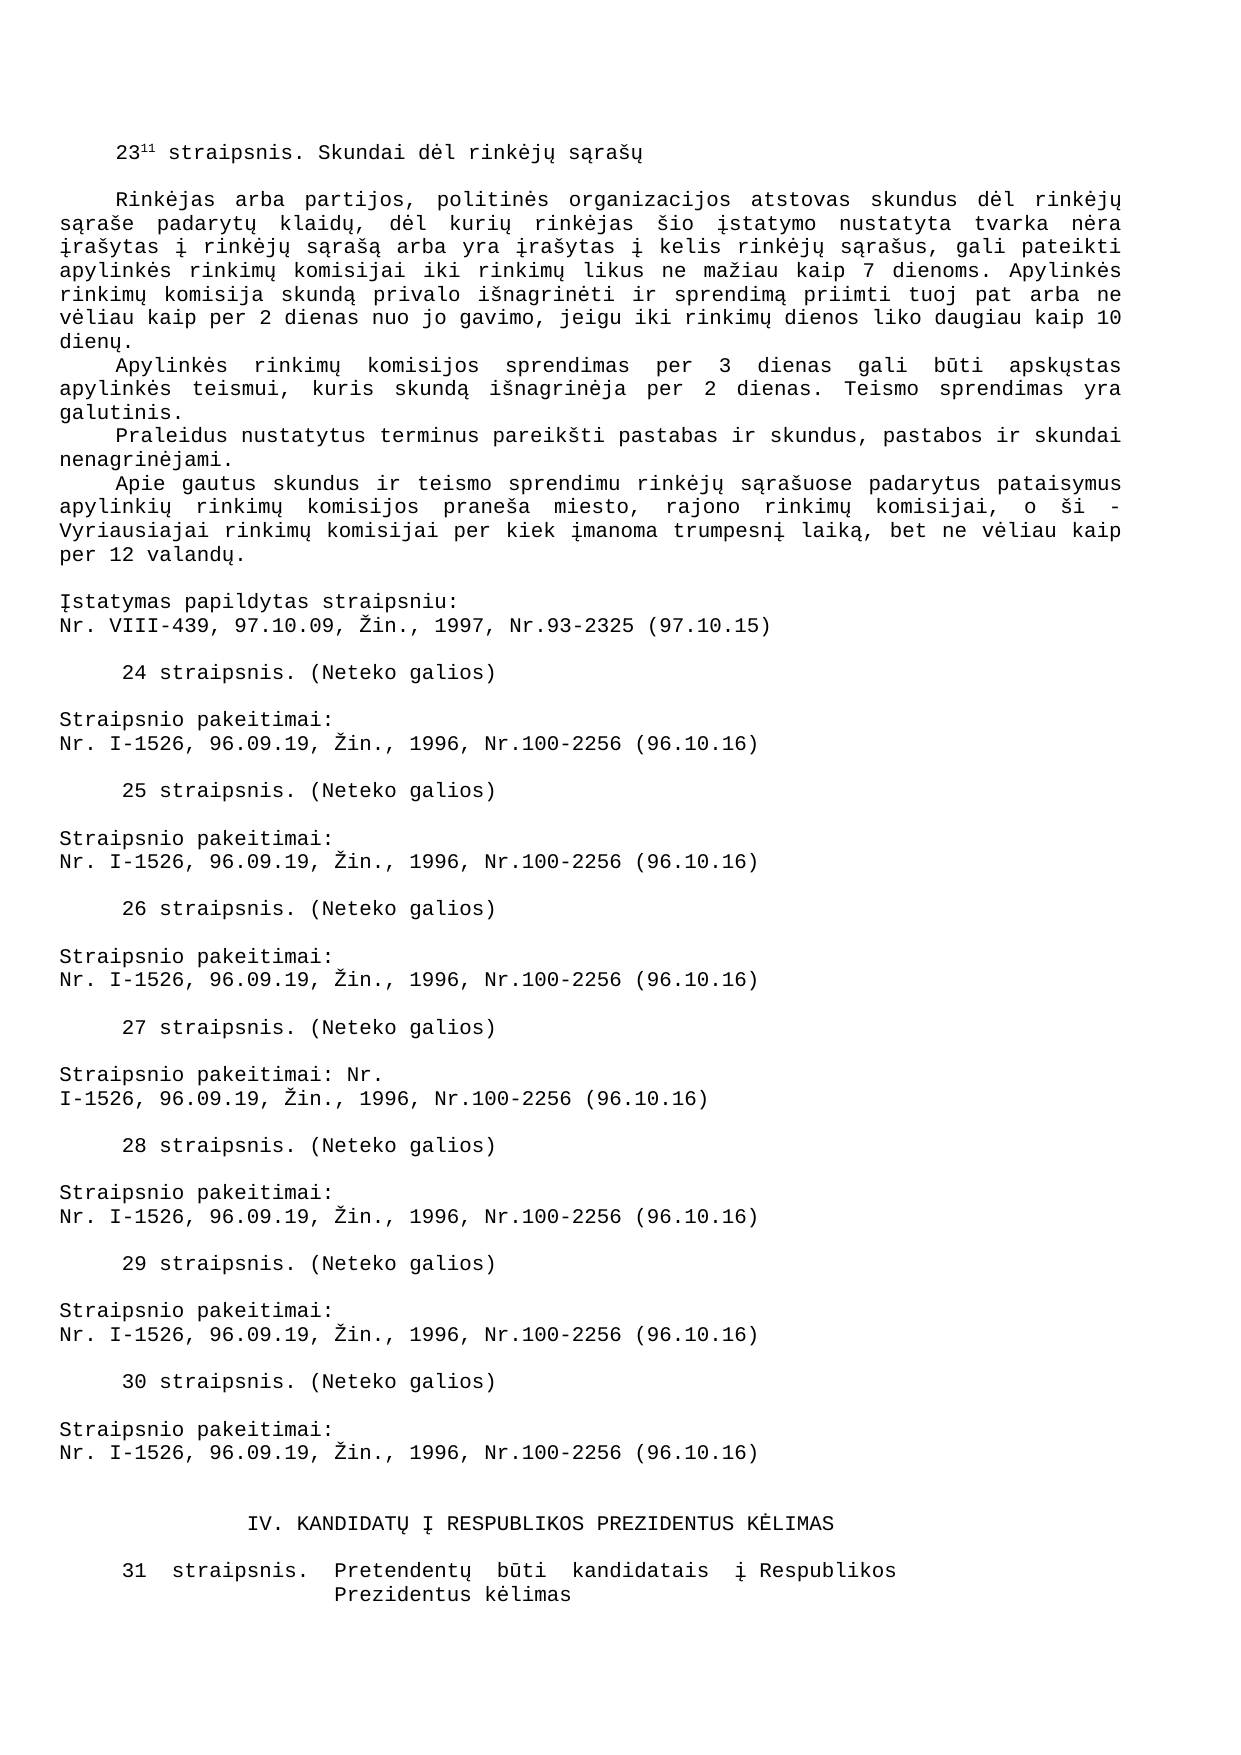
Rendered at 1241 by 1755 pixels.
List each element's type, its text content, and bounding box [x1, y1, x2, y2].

text 25 straipsnis. (Neteko galios) [59, 780, 1122, 804]
text 31 straipsnis. Pretendentų būti kandidatais į Respublikos [59, 1561, 1122, 1584]
text Apie gautus skundus ir teismo sprendimu rinkėjų sąrašuose padarytus pataisymus apylinkių rinkimų komisijos praneša miesto, rajono rinkimų komisijai, o ši - Vyriausiajai rinkimų komisijai per kiek įmanoma trumpesnį laiką, bet ne vėliau kaip per 12 valandų. [59, 473, 1122, 567]
text 29 straipsnis. (Neteko galios) [59, 1253, 1122, 1277]
text 27 straipsnis. (Neteko galios) [59, 1017, 1122, 1040]
text Rinkėjas arba partijos, politinės organizacijos atstovas skundus dėl rinkėjų sąraše padarytų klaidų, dėl kurių rinkėjas šio įstatymo nustatyta tvarka nėra įrašytas į rinkėjų sąrašą arba yra įrašytas į kelis rinkėjų sąrašus, gali pateikti apylinkės rinkimų komisijai iki rinkimų likus ne mažiau kaip 7 dienoms. Apylinkės rinkimų komisija skundą privalo išnagrinėti ir sprendimą priimti tuoj pat arba ne vėliau kaip per 2 dienas nuo jo gavimo, jeigu iki rinkimų dienos liko daugiau kaip 10 dienų. [59, 189, 1122, 354]
text Straipsnio pakeitimai: [59, 827, 1122, 851]
text 2311 straipsnis. Skundai dėl rinkėjų sąrašų [59, 142, 1122, 165]
text Nr. I-1526, 96.09.19, Žin., 1996, Nr.100-2256 (96.10.16) [59, 851, 1122, 875]
text 28 straipsnis. (Neteko galios) [59, 1135, 1122, 1158]
text 26 straipsnis. (Neteko galios) [59, 898, 1122, 922]
text Praleidus nustatytus terminus pareikšti pastabas ir skundus, pastabos ir skundai nenagrinėjami. [59, 426, 1122, 473]
text Straipsnio pakeitimai: [59, 946, 1122, 969]
text Straipsnio pakeitimai: [59, 1419, 1122, 1442]
text IV. KANDIDATŲ Į RESPUBLIKOS PREZIDENTUS KĖLIMAS [59, 1513, 1122, 1537]
text Nr. I-1526, 96.09.19, Žin., 1996, Nr.100-2256 (96.10.16) [59, 733, 1122, 757]
text Nr. I-1526, 96.09.19, Žin., 1996, Nr.100-2256 (96.10.16) [59, 1324, 1122, 1348]
text Nr. I-1526, 96.09.19, Žin., 1996, Nr.100-2256 (96.10.16) [59, 1442, 1122, 1466]
text Apylinkės rinkimų komisijos sprendimas per 3 dienas gali būti apskųstas apylinkės teismui, kuris skundą išnagrinėja per 2 dienas. Teismo sprendimas yra galutinis. [59, 354, 1122, 426]
text Straipsnio pakeitimai: [59, 1300, 1122, 1324]
text Straipsnio pakeitimai: [59, 709, 1122, 733]
text Straipsnio pakeitimai: [59, 1182, 1122, 1206]
text 30 straipsnis. (Neteko galios) [59, 1371, 1122, 1395]
text Įstatymas papildytas straipsniu: [59, 591, 1122, 615]
text Nr. I-1526, 96.09.19, Žin., 1996, Nr.100-2256 (96.10.16) [59, 1206, 1122, 1229]
text Straipsnio pakeitimai: Nr. [59, 1064, 1122, 1088]
text Nr. VIII-439, 97.10.09, Žin., 1997, Nr.93-2325 (97.10.15) [59, 615, 1122, 638]
text Nr. I-1526, 96.09.19, Žin., 1996, Nr.100-2256 (96.10.16) [59, 969, 1122, 993]
text 24 straipsnis. (Neteko galios) [59, 662, 1122, 686]
text I-1526, 96.09.19, Žin., 1996, Nr.100-2256 (96.10.16) [59, 1088, 1122, 1111]
text Prezidentus kėlimas [59, 1584, 1122, 1608]
